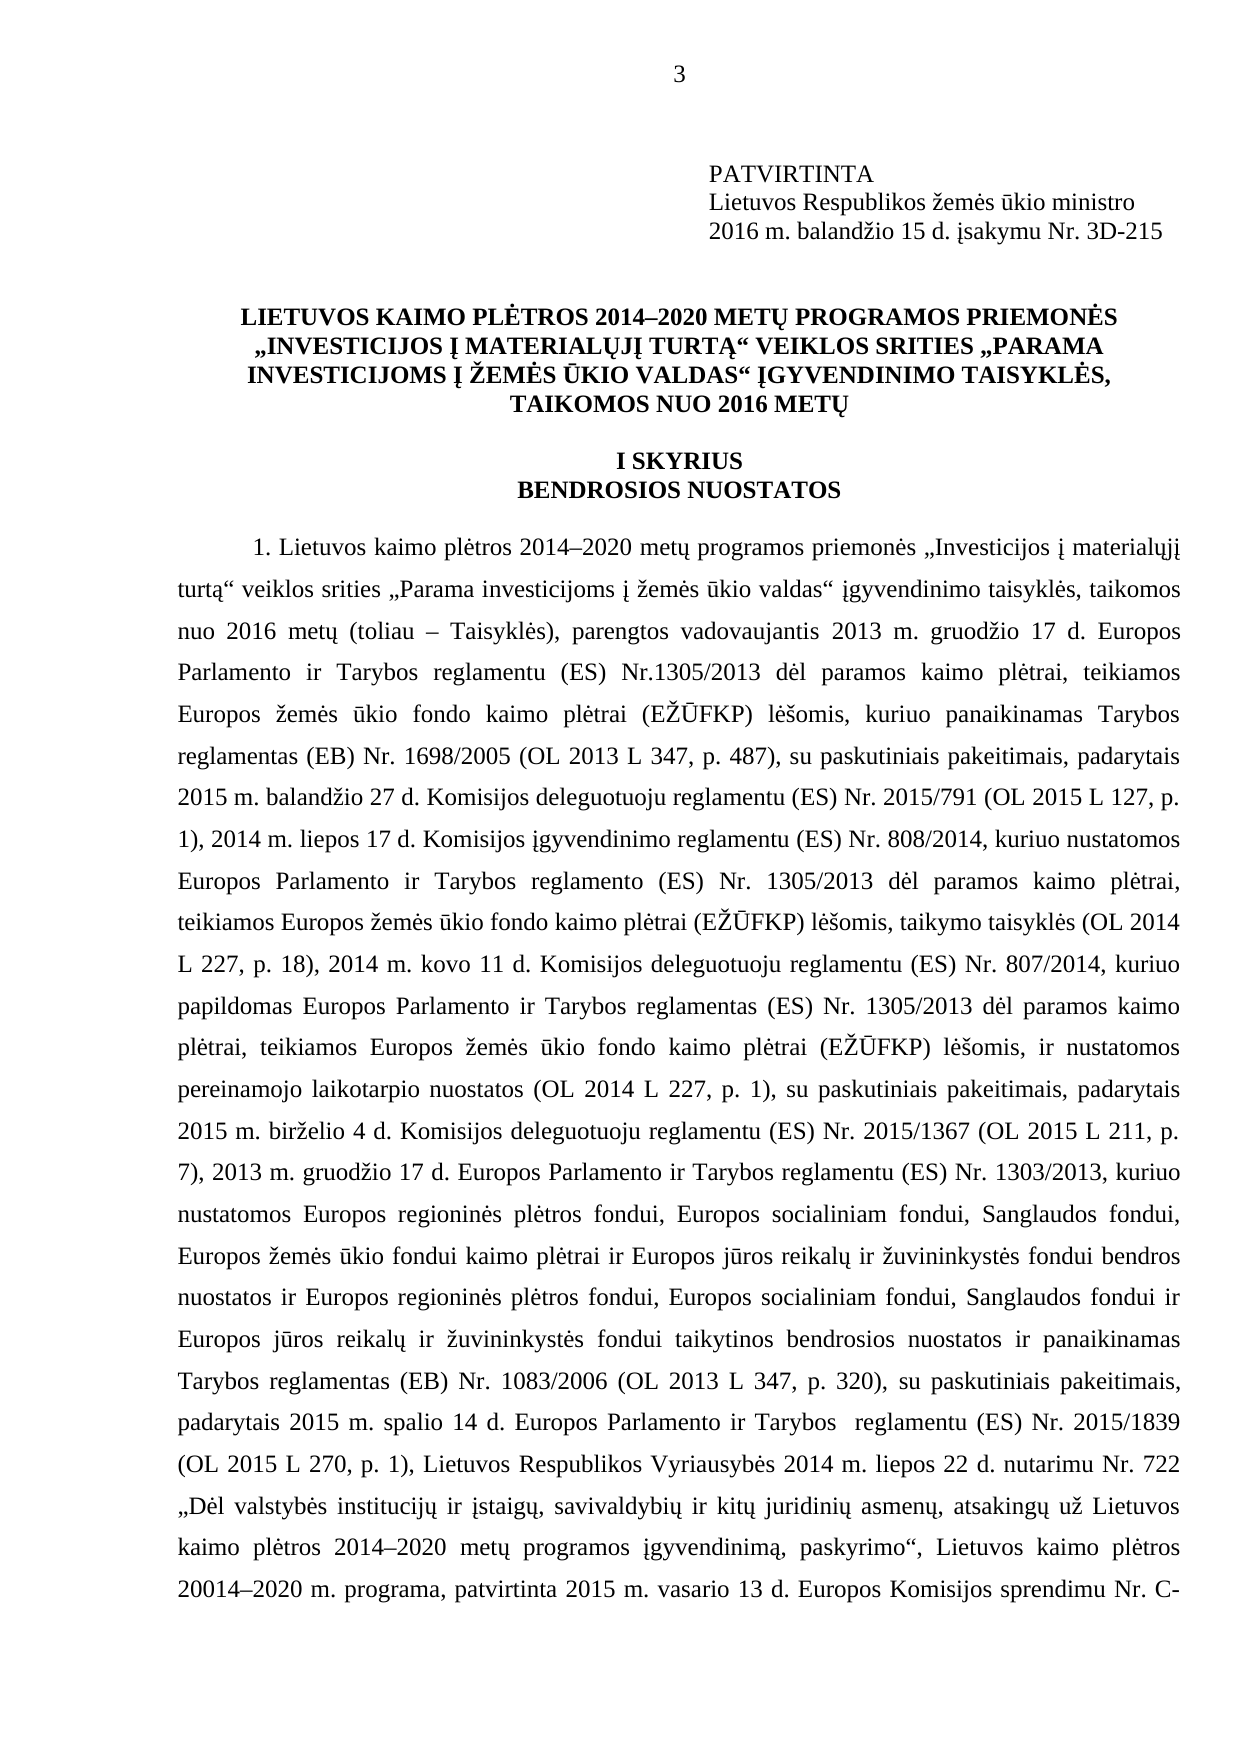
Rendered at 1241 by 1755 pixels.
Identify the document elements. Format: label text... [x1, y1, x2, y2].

text 1. Lietuvos kaimo plėtros 2014–2020 metų programos priemonės „Investicijos į materialųjį turtą“ veiklos srities „Parama investicijoms į žemės ūkio valdas“ įgyvendinimo taisyklės, taikomos nuo 2016 metų (toliau – Taisyklės), parengtos vadovaujantis 2013 m. gruodžio 17 d. Europos Parlamento ir Tarybos reglamentu (ES) Nr.1305/2013 dėl paramos kaimo plėtrai, teikiamos Europos žemės ūkio fondo kaimo plėtrai (EŽŪFKP) lėšomis, kuriuo panaikinamas Tarybos reglamentas (EB) Nr. 1698/2005 (OL 2013 L 347, p. 487), su paskutiniais pakeitimais, padarytais 2015 m. balandžio 27 d. Komisijos deleguotuoju reglamentu (ES) Nr. 2015/791 (OL 2015 L 127, p. 1), 2014 m. liepos 17 d. Komisijos įgyvendinimo reglamentu (ES) Nr. 808/2014, kuriuo nustatomos Europos Parlamento ir Tarybos reglamento (ES) Nr. 1305/2013 dėl paramos kaimo plėtrai, teikiamos Europos žemės ūkio fondo kaimo plėtrai (EŽŪFKP) lėšomis, taikymo taisyklės (OL 2014 L 227, p. 18), 2014 m. kovo 11 d. Komisijos deleguotuoju reglamentu (ES) Nr. 807/2014, kuriuo papildomas Europos Parlamento ir Tarybos reglamentas (ES) Nr. 1305/2013 dėl paramos kaimo plėtrai, teikiamos Europos žemės ūkio fondo kaimo plėtrai (EŽŪFKP) lėšomis, ir nustatomos pereinamojo laikotarpio nuostatos (OL 2014 L 227, p. 1), su paskutiniais pakeitimais, padarytais 2015 m. birželio 4 d. Komisijos deleguotuoju reglamentu (ES) Nr. 2015/1367 (OL 2015 L 211, p. 7), 2013 m. gruodžio 17 d. Europos Parlamento ir Tarybos reglamentu (ES) Nr. 1303/2013, kuriuo nustatomos Europos regioninės plėtros fondui, Europos socialiniam fondui, Sanglaudos fondui, Europos žemės ūkio fondui kaimo plėtrai ir Europos jūros reikalų ir žuvininkystės fondui bendros nuostatos ir Europos regioninės plėtros fondui, Europos socialiniam fondui, Sanglaudos fondui ir Europos jūros reikalų ir žuvininkystės fondui taikytinos bendrosios nuostatos ir panaikinamas Tarybos reglamentas (EB) Nr. 1083/2006 (OL 2013 L 347, p. 320), su paskutiniais pakeitimais, padarytais 2015 m. spalio 14 d. Europos Parlamento ir Tarybos reglamentu (ES) Nr. 2015/1839 (OL 2015 L 270, p. 1), Lietuvos Respublikos Vyriausybės 2014 m. liepos 22 d. nutarimu Nr. 722 „Dėl valstybės institucijų ir įstaigų, savivaldybių ir kitų juridinių asmenų, atsakingų už Lietuvos kaimo plėtros 2014–2020 metų programos įgyvendinimą, paskyrimo“, Lietuvos kaimo plėtros 20014–2020 m. programa, patvirtinta 2015 m. vasario 13 d. Europos Komisijos sprendimu Nr. C- [177, 532, 1181, 1603]
text BENDROSIOS NUOSTATOS [177, 475, 1181, 504]
text 2016 m. balandžio 15 d. įsakymu Nr. 3D-215 [709, 216, 1181, 245]
text Lietuvos Respublikos žemės ūkio ministro [709, 187, 1181, 216]
text PATVIRTINTA [709, 159, 1181, 187]
text LIETUVOS KAIMO PLĖTROS 2014–2020 METŲ PROGRAMOS PRIEMONĖS „INVESTICIJOS Į MATERIALŲJĮ TURTĄ“ VEIKLOS SRITIES „PARAMA INVESTICIJOMS Į ŽEMĖS ŪKIO VALDAS“ ĮGYVENDINIMO TAISYKLĖS, TAIKOMOS NUO 2016 METŲ [177, 302, 1181, 417]
text I SKYRIUS [177, 446, 1181, 475]
